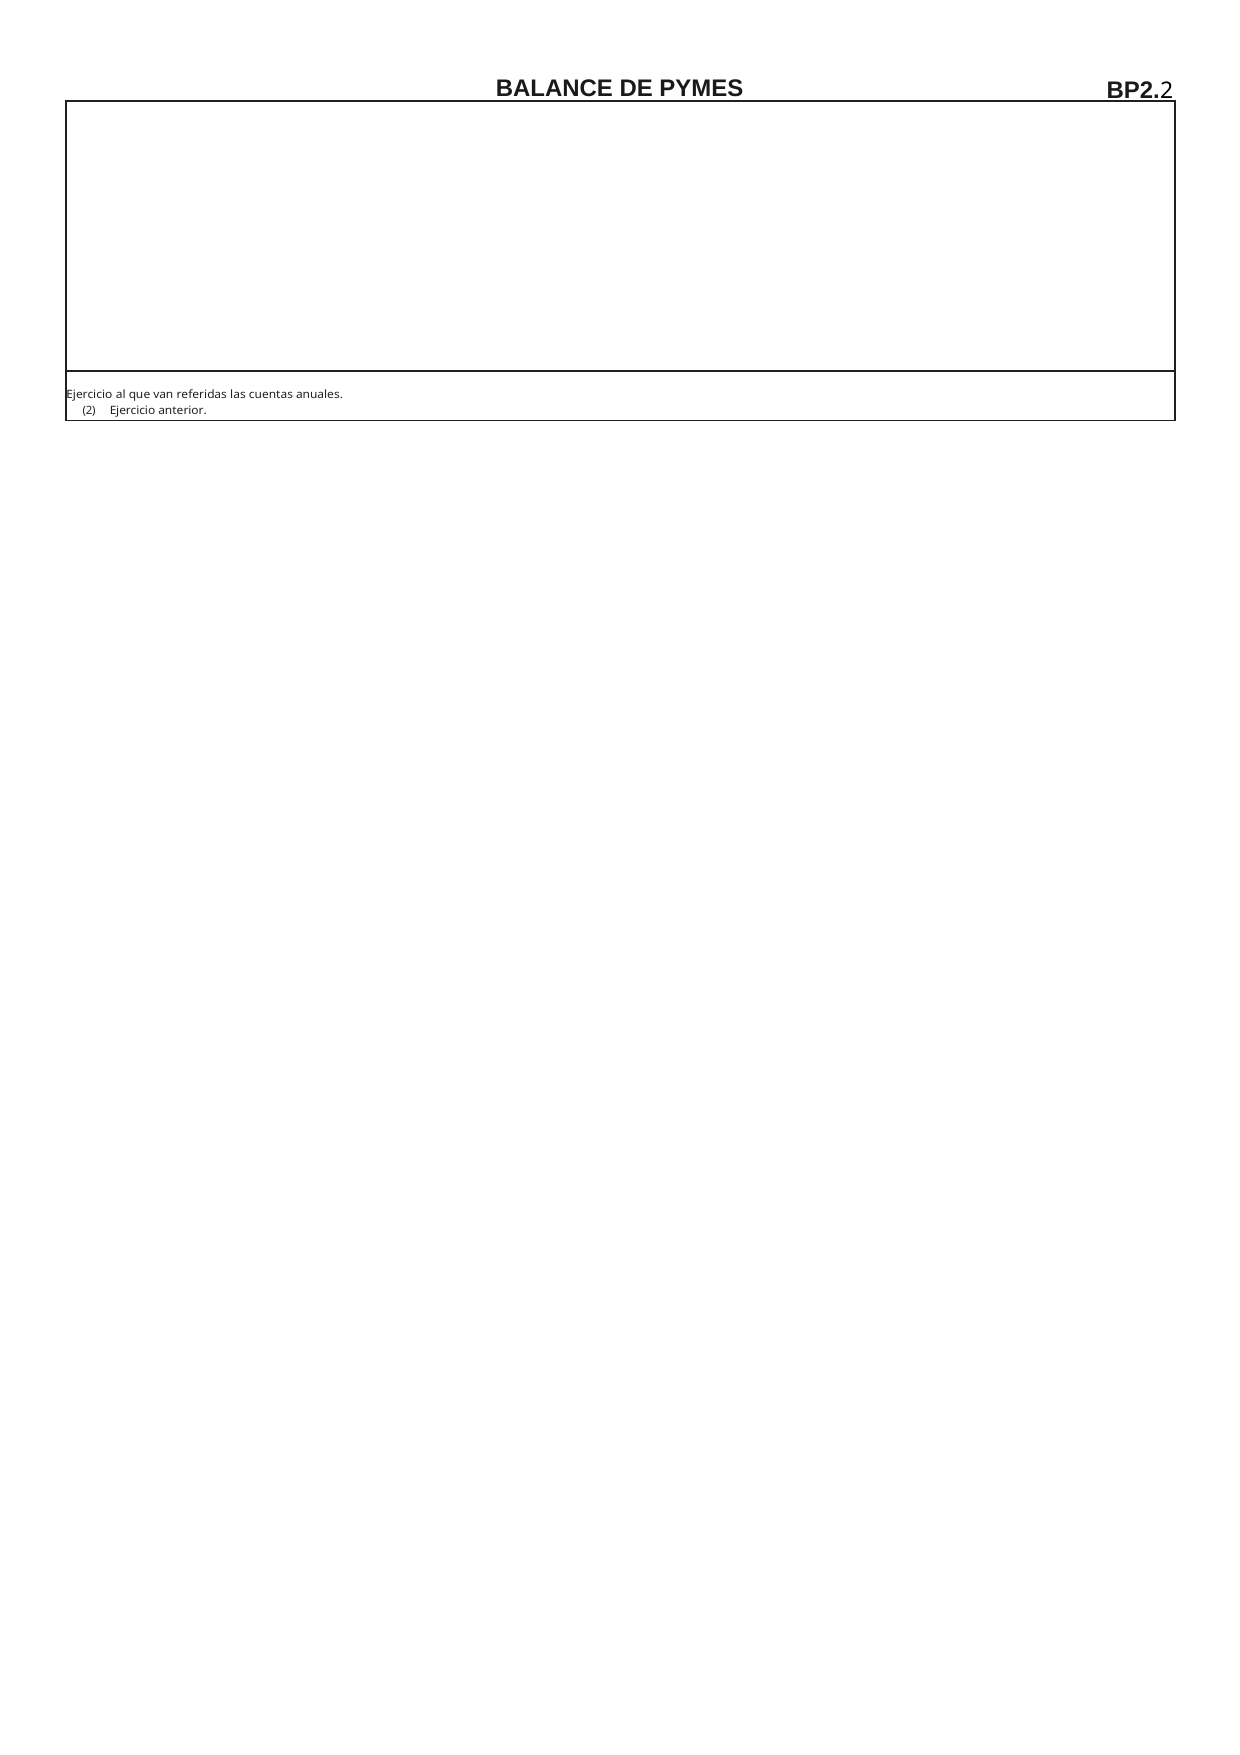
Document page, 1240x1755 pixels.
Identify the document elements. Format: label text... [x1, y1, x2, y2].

table_cell [67, 102, 1174, 370]
table_cell Ejercicio al que van referidas las cuentas anuales. Ejercicio anterior. [67, 372, 1174, 420]
